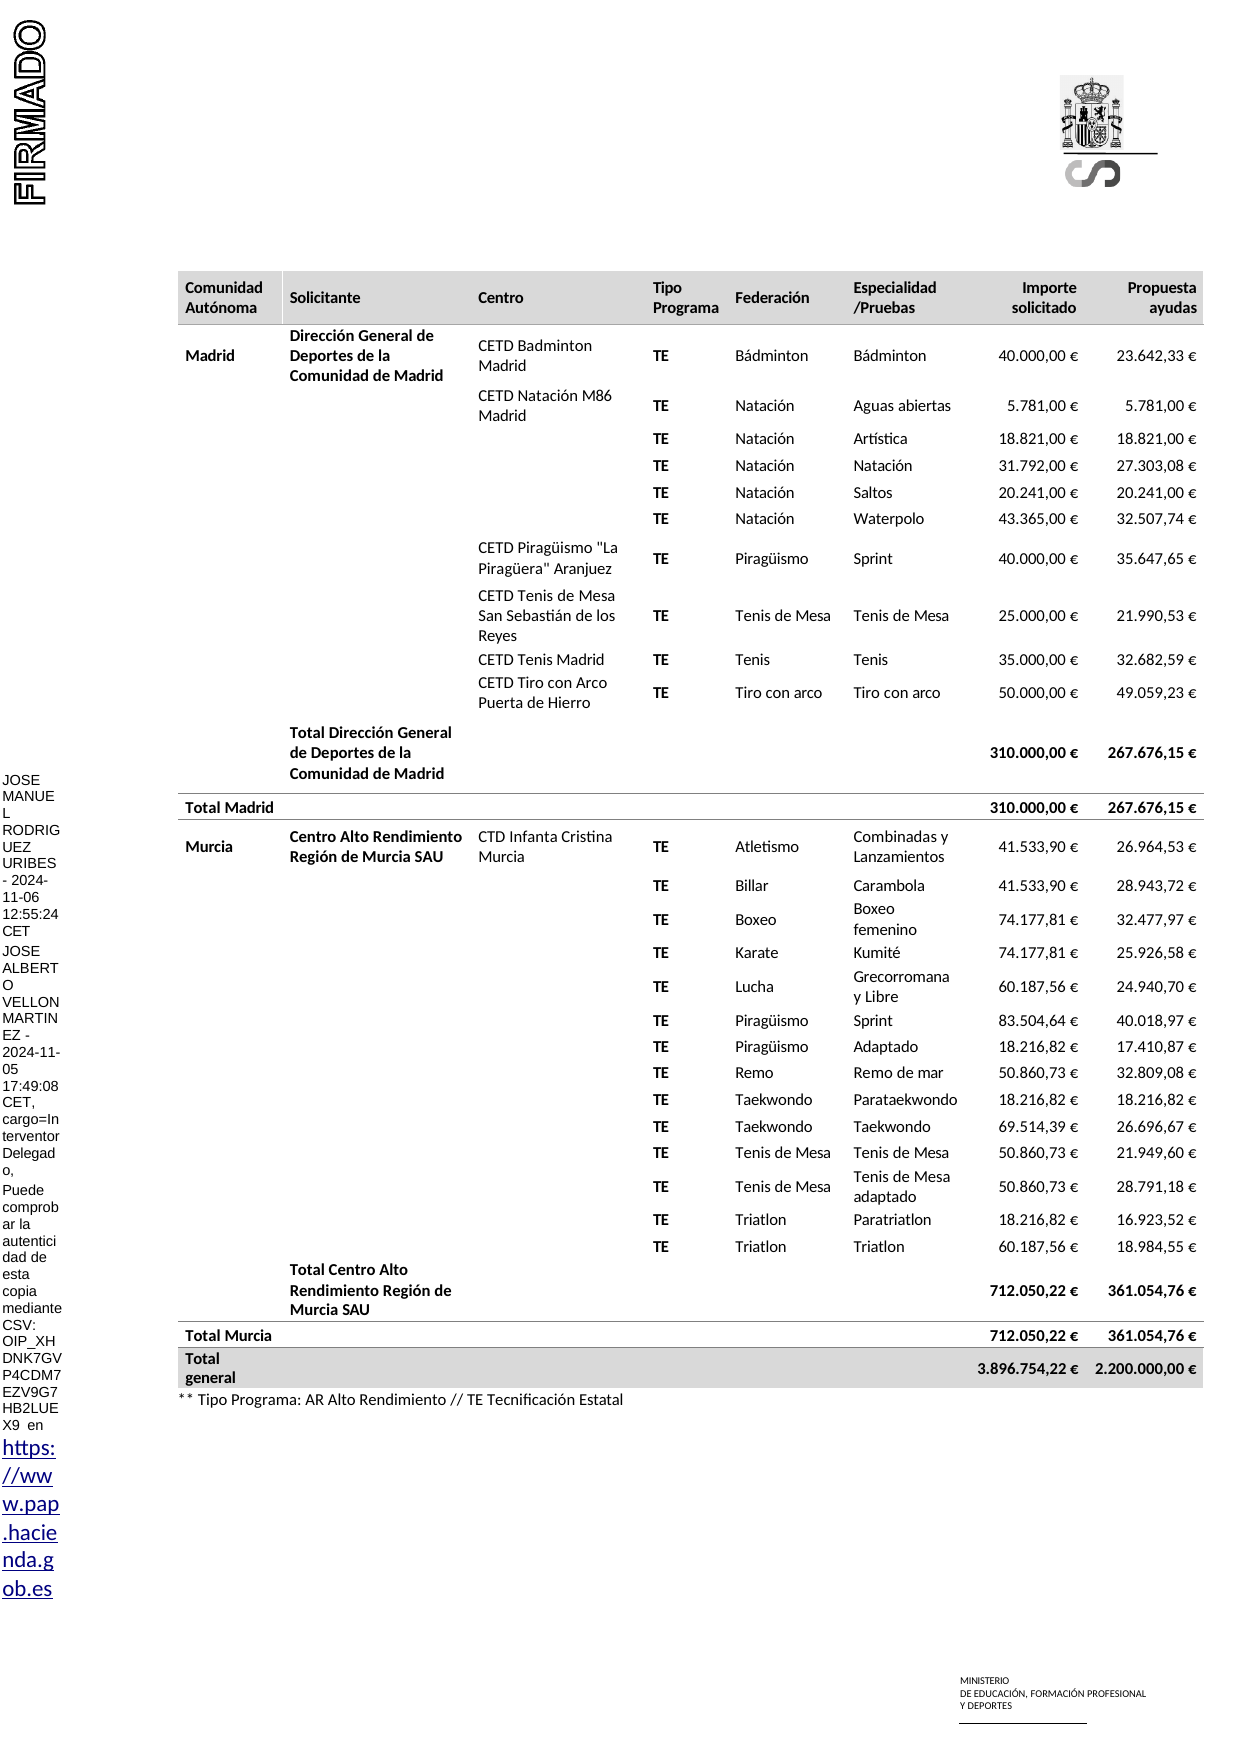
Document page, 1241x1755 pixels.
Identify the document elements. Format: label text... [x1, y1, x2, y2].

text JOSE MANUEL RODRIGUEZ URIBES - 2024-11-06 12:55:24 CET [2, 771, 62, 939]
table_cell 32.809,08 € [1087, 1061, 1203, 1088]
table_cell Carambola [843, 872, 979, 899]
table_cell 20.241,00 € [1087, 480, 1203, 507]
table_cell TE [636, 1166, 728, 1209]
table_cell [283, 1166, 470, 1209]
table_cell [470, 1010, 636, 1035]
table_cell [178, 1260, 282, 1321]
table_cell [728, 1260, 843, 1321]
text JOSE ALBERTO VELLON MARTINEZ - 2024-11-05 17:49:08 CET, cargo=Interventor Delegado, [2, 943, 62, 1178]
table_cell TE [636, 649, 728, 672]
table_header Comunidad Autónoma [178, 271, 282, 324]
table_cell TE [636, 583, 728, 649]
table_cell [178, 480, 282, 507]
table_cell TE [636, 966, 728, 1010]
table_cell Atletismo [728, 820, 843, 872]
table_cell 40.018,97 € [1087, 1010, 1203, 1035]
table_cell [178, 1235, 282, 1259]
table_cell CETD Piragüismo "La Piragüera" Aranjuez [470, 535, 636, 583]
table_cell 20.241,00 € [979, 480, 1087, 507]
table_cell [283, 429, 470, 454]
table_cell TE [636, 872, 728, 899]
table_cell 18.216,82 € [979, 1088, 1087, 1114]
table_header Importe solicitado [979, 271, 1087, 324]
table_cell 41.533,90 € [979, 872, 1087, 899]
table_cell [470, 966, 636, 1010]
table_cell [283, 966, 470, 1010]
table_cell Tenis de Mesa [728, 583, 843, 649]
table_cell 24.940,70 € [1087, 966, 1203, 1010]
table_cell 18.821,00 € [1087, 429, 1203, 454]
table_cell [636, 1348, 728, 1388]
table_cell Triatlon [843, 1235, 979, 1259]
table_cell [283, 386, 470, 429]
table_header Centro [470, 271, 636, 324]
table_cell Adaptado [843, 1035, 979, 1061]
table_cell [178, 943, 282, 966]
table_cell Natación [728, 429, 843, 454]
table_cell Total general [178, 1348, 470, 1388]
table_cell 21.990,53 € [1087, 583, 1203, 649]
table_cell [283, 480, 470, 507]
table_cell Tenis de Mesa [728, 1166, 843, 1209]
table_cell [728, 719, 843, 793]
table_cell 74.177,81 € [979, 899, 1087, 942]
table_cell [178, 1141, 282, 1166]
table_cell [283, 1061, 470, 1088]
table_cell 50.860,73 € [979, 1166, 1087, 1209]
table_cell [728, 794, 843, 819]
table_cell Parataekwondo [843, 1088, 979, 1114]
table_cell [470, 454, 636, 480]
table_cell Sprint [843, 535, 979, 583]
text ** Tipo Programa: AR Alto Rendimiento // TE Tecnificación Estatal [177, 1389, 1224, 1409]
table_cell [283, 943, 470, 966]
table_cell 43.365,00 € [979, 507, 1087, 535]
table_cell [178, 899, 282, 942]
table_cell Lucha [728, 966, 843, 1010]
table_cell TE [636, 1141, 728, 1166]
table_cell Tenis de Mesa adaptado [843, 1166, 979, 1209]
table_cell [470, 480, 636, 507]
table_cell Natación [728, 386, 843, 429]
table_cell [470, 1235, 636, 1259]
table_cell [470, 719, 636, 793]
table_cell [843, 1348, 979, 1388]
text MINISTERIO [960, 1674, 1224, 1687]
table_cell [470, 1061, 636, 1088]
table_cell TE [636, 899, 728, 942]
table_cell [843, 1322, 979, 1347]
table_cell TE [636, 672, 728, 719]
table_cell 50.860,73 € [979, 1061, 1087, 1088]
table_cell CETD Tenis Madrid [470, 649, 636, 672]
table_cell TE [636, 1210, 728, 1234]
table_cell [283, 1035, 470, 1061]
table_cell 18.216,82 € [1087, 1088, 1203, 1114]
table_cell 32.507,74 € [1087, 507, 1203, 535]
table_cell 35.000,00 € [979, 649, 1087, 672]
table_cell Remo de mar [843, 1061, 979, 1088]
table_cell TE [636, 480, 728, 507]
table_cell 361.054,76 € [1087, 1322, 1203, 1347]
table_cell [283, 1210, 470, 1234]
table_cell [843, 794, 979, 819]
table_cell [470, 899, 636, 942]
table_cell TE [636, 943, 728, 966]
table_cell Tenis [728, 649, 843, 672]
table_cell 32.477,97 € [1087, 899, 1203, 942]
table_cell [178, 1210, 282, 1234]
table_cell [178, 966, 282, 1010]
table_cell 2.200.000,00 € [1087, 1348, 1203, 1388]
table_cell TE [636, 507, 728, 535]
table_cell [470, 794, 636, 819]
table_cell TE [636, 325, 728, 386]
table_cell Total Murcia [178, 1322, 470, 1347]
table_cell TE [636, 820, 728, 872]
table_cell Billar [728, 872, 843, 899]
table_cell TE [636, 1235, 728, 1259]
table_cell [843, 1260, 979, 1321]
table_cell 712.050,22 € [979, 1260, 1087, 1321]
table_cell Taekwondo [728, 1088, 843, 1114]
table_cell 3.896.754,22 € [979, 1348, 1087, 1388]
table_cell [283, 1010, 470, 1035]
table_cell [283, 794, 470, 819]
table_cell 18.216,82 € [979, 1035, 1087, 1061]
table_cell Kumité [843, 943, 979, 966]
table_cell TE [636, 1010, 728, 1035]
table_cell 361.054,76 € [1087, 1260, 1203, 1321]
table_cell [470, 872, 636, 899]
table_cell [283, 1141, 470, 1166]
table_cell Tenis de Mesa [843, 1141, 979, 1166]
table_cell Total Madrid [178, 794, 282, 819]
table_cell [636, 794, 728, 819]
table_cell 25.926,58 € [1087, 943, 1203, 966]
table_cell [283, 872, 470, 899]
table_cell Grecorromana y Libre [843, 966, 979, 1010]
table_header Propuesta ayudas [1087, 271, 1203, 324]
table_cell Saltos [843, 480, 979, 507]
table_cell 40.000,00 € [979, 325, 1087, 386]
table_cell Taekwondo [728, 1114, 843, 1141]
table_cell Tenis de Mesa [843, 583, 979, 649]
table_cell CTD Infanta Cristina Murcia [470, 820, 636, 872]
table_cell [470, 1260, 636, 1321]
table_header Solicitante [283, 271, 470, 324]
table_cell [178, 872, 282, 899]
table_cell 60.187,56 € [979, 966, 1087, 1010]
table_cell [283, 535, 470, 583]
table_cell TE [636, 1035, 728, 1061]
table_cell Piragüismo [728, 1035, 843, 1061]
table_cell [178, 649, 282, 672]
table_cell [178, 386, 282, 429]
table_cell Natación [728, 507, 843, 535]
table_cell Triatlon [728, 1210, 843, 1234]
table_cell [470, 1348, 636, 1388]
table_cell [283, 649, 470, 672]
table_cell [178, 672, 282, 719]
table_cell [178, 454, 282, 480]
table_cell [470, 1114, 636, 1141]
table_cell [283, 454, 470, 480]
text Puede comprobar la autenticidad de esta copia mediante CSV: OIP_XHDNK7GVP4CDM7EZV9G7HB2LUEX9 en https://www.pap.hacienda.gob.es [2, 1182, 62, 1602]
table_cell 267.676,15 € [1087, 719, 1203, 793]
table_cell TE [636, 1061, 728, 1088]
table_cell 16.923,52 € [1087, 1210, 1203, 1234]
table_cell 50.860,73 € [979, 1141, 1087, 1166]
table_cell 41.533,90 € [979, 820, 1087, 872]
table_cell 74.177,81 € [979, 943, 1087, 966]
table_cell Piragüismo [728, 1010, 843, 1035]
table_cell 17.410,87 € [1087, 1035, 1203, 1061]
table_cell TE [636, 1114, 728, 1141]
table_cell TE [636, 535, 728, 583]
table_cell Sprint [843, 1010, 979, 1035]
table_cell [178, 429, 282, 454]
table_cell 31.792,00 € [979, 454, 1087, 480]
table_cell [178, 1088, 282, 1114]
table_cell 40.000,00 € [979, 535, 1087, 583]
table_cell Total Centro Alto Rendimiento Región de Murcia SAU [283, 1260, 470, 1321]
table_cell 310.000,00 € [979, 719, 1087, 793]
table_cell [728, 1348, 843, 1388]
table_cell [843, 719, 979, 793]
text DE EDUCACIÓN, FORMACIÓN PROFESIONAL Y DEPORTES [960, 1687, 1147, 1712]
table_cell 50.000,00 € [979, 672, 1087, 719]
table_cell [470, 1210, 636, 1234]
table_cell 32.682,59 € [1087, 649, 1203, 672]
table_cell Boxeo [728, 899, 843, 942]
table_cell Artística [843, 429, 979, 454]
table_cell Boxeo femenino [843, 899, 979, 942]
table_cell 49.059,23 € [1087, 672, 1203, 719]
table_cell Taekwondo [843, 1114, 979, 1141]
table_cell [283, 1088, 470, 1114]
table_cell 712.050,22 € [979, 1322, 1087, 1347]
table_cell Waterpolo [843, 507, 979, 535]
table_cell [470, 1322, 636, 1347]
table_cell Karate [728, 943, 843, 966]
table_cell 18.216,82 € [979, 1210, 1087, 1234]
table_cell 18.984,55 € [1087, 1235, 1203, 1259]
table_cell Centro Alto Rendimiento Región de Murcia SAU [283, 820, 470, 872]
table_cell [178, 719, 282, 793]
table_cell [470, 943, 636, 966]
table_cell 26.696,67 € [1087, 1114, 1203, 1141]
table_cell [470, 1166, 636, 1209]
table_cell [283, 1235, 470, 1259]
table_cell Bádminton [728, 325, 843, 386]
table_cell Tiro con arco [728, 672, 843, 719]
table_cell CETD Natación M86 Madrid [470, 386, 636, 429]
table_cell 23.642,33 € [1087, 325, 1203, 386]
table_cell [470, 1141, 636, 1166]
table_cell [636, 1260, 728, 1321]
table_cell 60.187,56 € [979, 1235, 1087, 1259]
table_cell Triatlon [728, 1235, 843, 1259]
table_cell Aguas abiertas [843, 386, 979, 429]
table_cell [636, 1322, 728, 1347]
table_cell [178, 1061, 282, 1088]
table_header Tipo Programa [636, 271, 728, 324]
table_cell 267.676,15 € [1087, 794, 1203, 819]
table_cell 310.000,00 € [979, 794, 1087, 819]
table_cell Natación [728, 480, 843, 507]
table_cell [636, 719, 728, 793]
table_cell Murcia [178, 820, 282, 872]
table_cell Tiro con arco [843, 672, 979, 719]
table_header Especialidad /Pruebas [843, 271, 979, 324]
table_cell [178, 535, 282, 583]
table_cell 21.949,60 € [1087, 1141, 1203, 1166]
table_cell 18.821,00 € [979, 429, 1087, 454]
table_cell 28.943,72 € [1087, 872, 1203, 899]
table_cell CETD Tiro con Arco Puerta de Hierro [470, 672, 636, 719]
table_header Federación [728, 271, 843, 324]
table_cell 69.514,39 € [979, 1114, 1087, 1141]
table_cell Remo [728, 1061, 843, 1088]
table_cell 5.781,00 € [979, 386, 1087, 429]
table_cell [283, 1114, 470, 1141]
table_cell Natación [728, 454, 843, 480]
table_cell TE [636, 429, 728, 454]
table_cell CETD Badminton Madrid [470, 325, 636, 386]
table_cell 35.647,65 € [1087, 535, 1203, 583]
table_cell Dirección General de Deportes de la Comunidad de Madrid [283, 325, 470, 386]
table_cell [283, 672, 470, 719]
table_cell 83.504,64 € [979, 1010, 1087, 1035]
table_cell 27.303,08 € [1087, 454, 1203, 480]
table_cell [178, 1166, 282, 1209]
table_cell [178, 1035, 282, 1061]
table_cell 5.781,00 € [1087, 386, 1203, 429]
table_cell [470, 429, 636, 454]
table_cell [283, 507, 470, 535]
table_cell [283, 899, 470, 942]
table_cell Natación [843, 454, 979, 480]
table_cell 25.000,00 € [979, 583, 1087, 649]
table_cell TE [636, 386, 728, 429]
table_cell [178, 507, 282, 535]
table_cell [178, 583, 282, 649]
table_cell [470, 1088, 636, 1114]
table_cell Combinadas y Lanzamientos [843, 820, 979, 872]
table_cell [178, 1114, 282, 1141]
table_cell CETD Tenis de Mesa San Sebastián de los Reyes [470, 583, 636, 649]
table_cell TE [636, 1088, 728, 1114]
table_cell [470, 1035, 636, 1061]
table_cell Paratriatlon [843, 1210, 979, 1234]
table_cell Tenis [843, 649, 979, 672]
table_cell [283, 583, 470, 649]
table_cell [470, 507, 636, 535]
table_cell Piragüismo [728, 535, 843, 583]
table_cell Bádminton [843, 325, 979, 386]
table_cell [178, 1010, 282, 1035]
table_cell 28.791,18 € [1087, 1166, 1203, 1209]
table_cell 26.964,53 € [1087, 820, 1203, 872]
table_cell [728, 1322, 843, 1347]
table_cell TE [636, 454, 728, 480]
table_cell Tenis de Mesa [728, 1141, 843, 1166]
table_cell Madrid [178, 325, 282, 386]
table_cell Total Dirección General de Deportes de la Comunidad de Madrid [283, 719, 470, 793]
